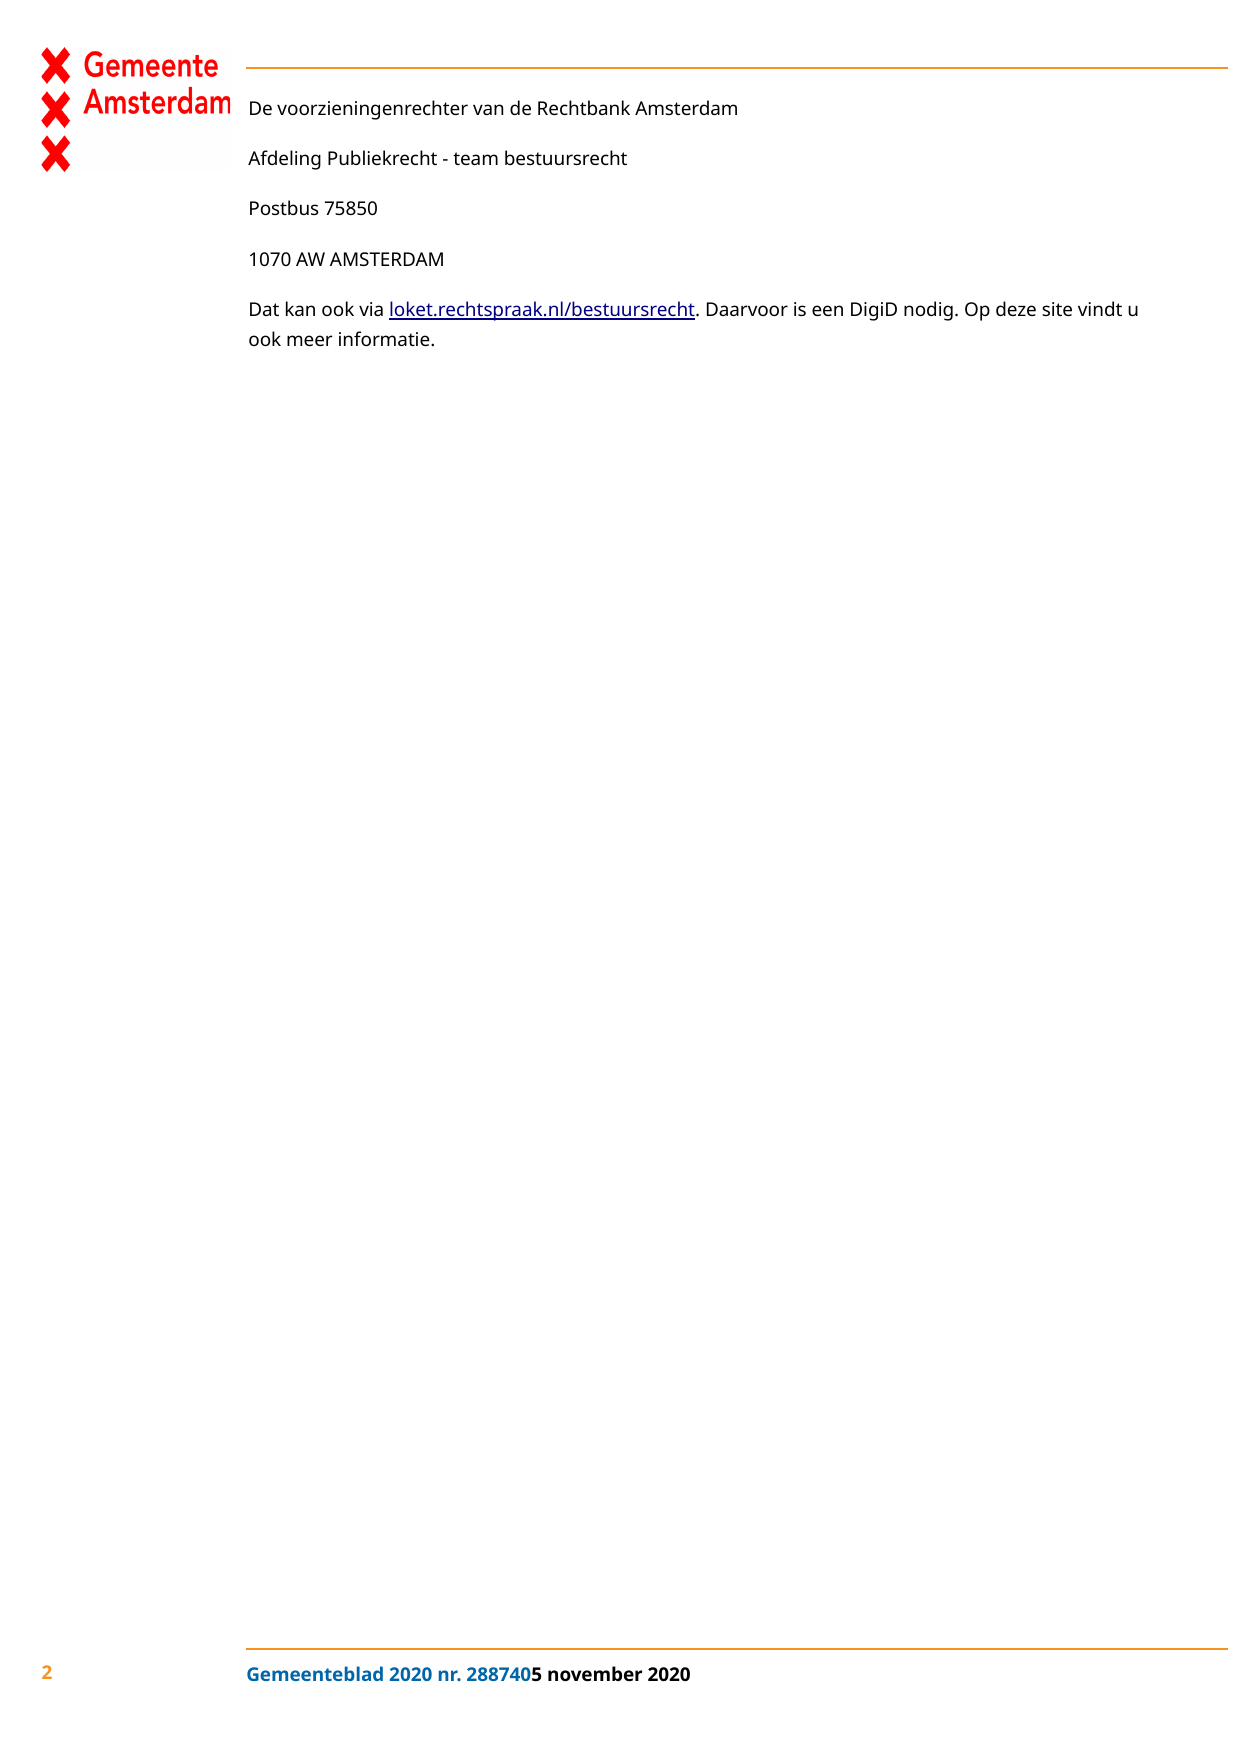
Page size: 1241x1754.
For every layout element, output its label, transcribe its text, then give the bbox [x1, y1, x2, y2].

text De voorzieningenrechter van de Rechtbank Amsterdam [248, 95, 1152, 121]
text Afdeling Publiekrecht - team bestuursrecht [248, 145, 1152, 171]
text Dat kan ook via loket.rechtspraak.nl/bestuursrecht. Daarvoor is een DigiD nodig. Op deze site vindt u ook meer informatie. [248, 296, 1152, 352]
text 1070 AW AMSTERDAM [248, 246, 1152, 272]
picture [41, 47, 231, 172]
text Postbus 75850 [248, 196, 1152, 221]
